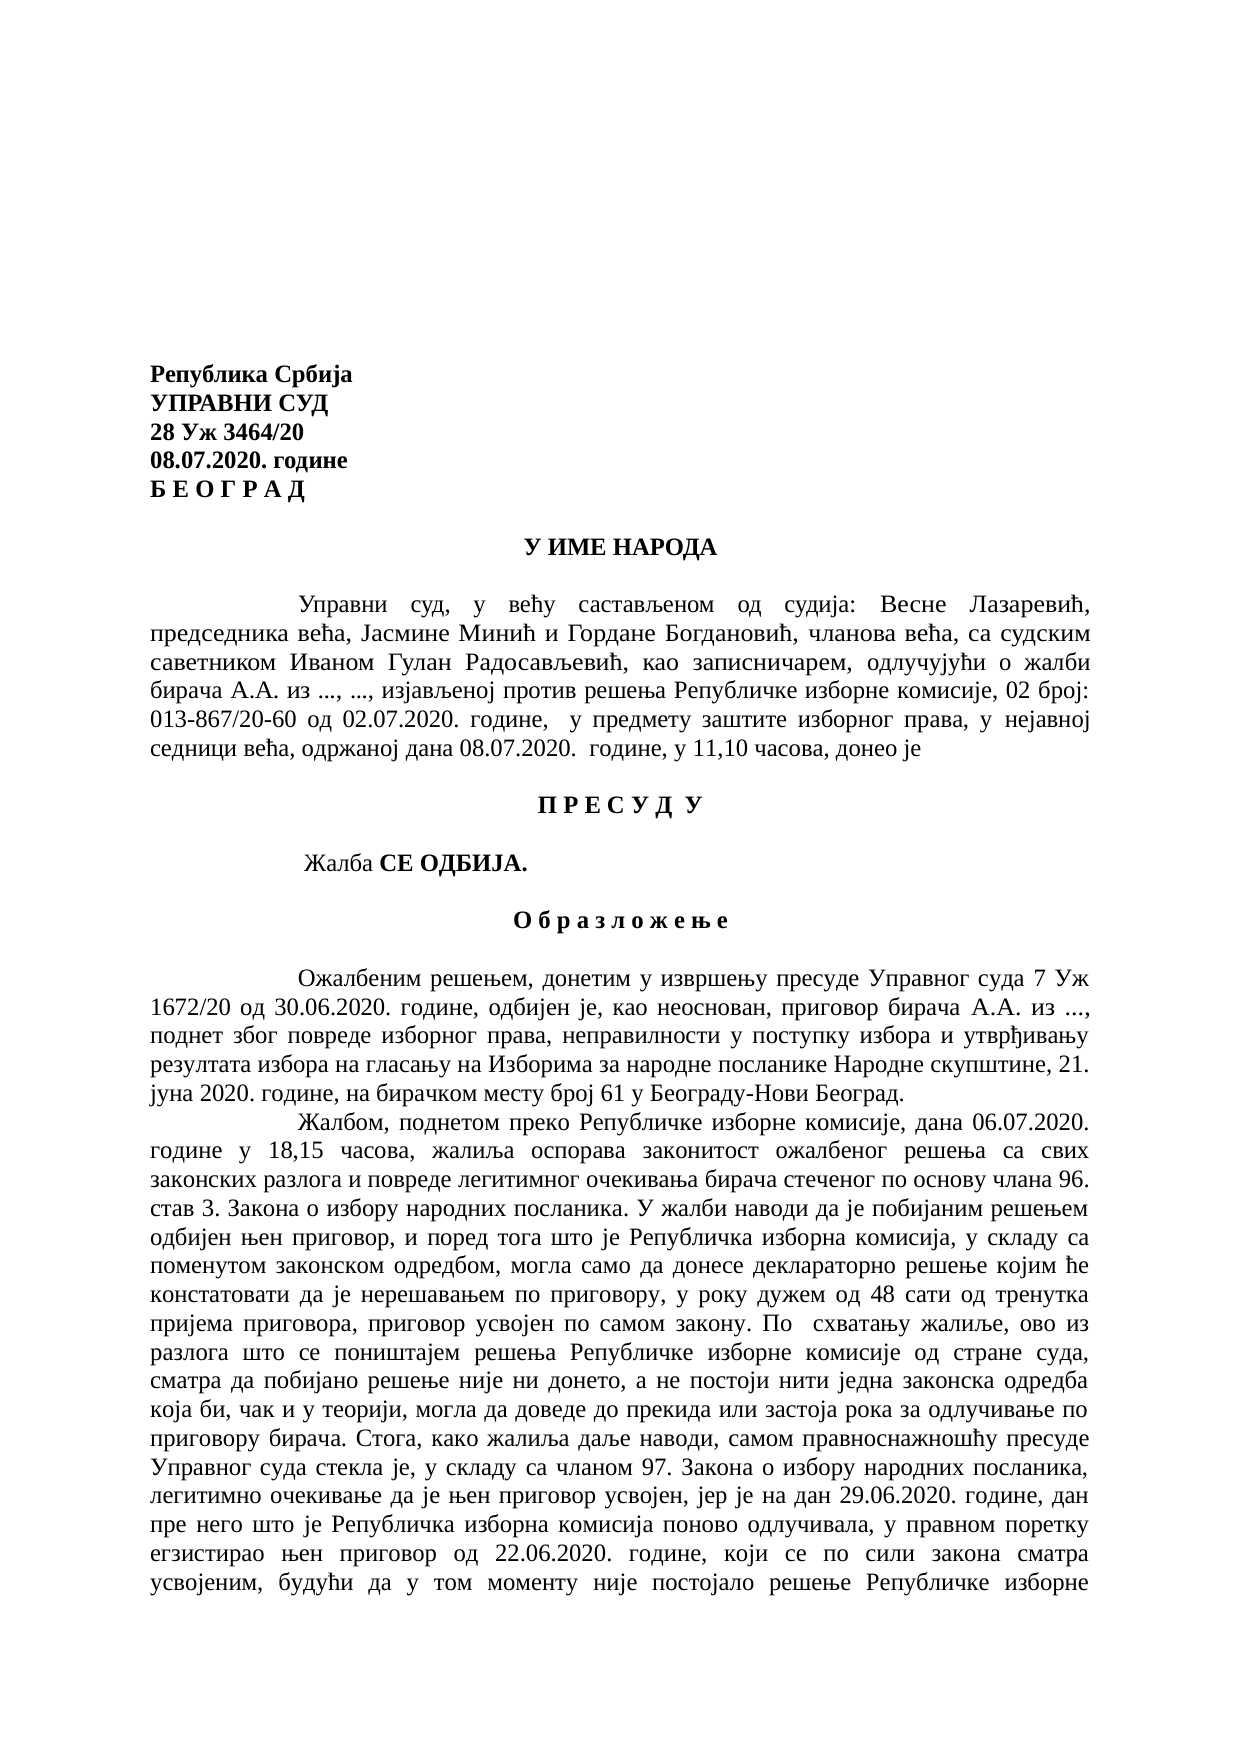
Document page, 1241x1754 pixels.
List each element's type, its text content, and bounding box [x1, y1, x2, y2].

text 28 Уж 3464/20 [150, 417, 1091, 445]
text УПРАВНИ СУД [150, 388, 1091, 417]
text Жалбом, поднетом преко Републичке изборне комисије, дана 06.07.2020. године у 18,15 часова, жалиља оспорава законитост ожалбеног решења са свих законских разлога и повреде легитимног очекивања бирача стеченог по основу члана 96. став 3. Закона о избору народних посланика. У жалби наводи да је побијаним решењем одбијен њен приговор, и поред тога што је Републичка изборна комисија, у складу са поменутом законском одредбом, могла само да донесе деклараторно решење којим ће констатовати да је нерешавањем по приговору, у року дужем од 48 сати од тренутка пријема приговора, приговор усвојен по самом закону. По схватању жалиље, ово из разлога што се поништајем решења Републичке изборне комисије од стране суда, сматра да побијано решење није ни донето, а не постоји нити једна законска одредба која би, чак и у теорији, могла да доведе до прекида или застоја рока за одлучивање по приговору бирача. Стога, како жалиља даље наводи, самом правноснажношћу пресуде Управног суда стекла је, у складу са чланом 97. Закона о избору народних посланика, легитимно очекивање да је њен приговор усвојен, јер је на дан 29.06.2020. године, дан пре него што је Републичка изборна комисија поново одлучивала, у правном поретку егзистирао њен приговор од 22.06.2020. године, који се по сили закона сматра усвојеним, будући да у том моменту није постојало решење Републичке изборне [150, 1107, 1091, 1595]
text Ожалбеним решењем, донетим у извршењу пресуде Управног суда 7 Уж 1672/20 од 30.06.2020. године, одбијен је, као неоснован, приговор бирача A.A. из ..., поднет због повреде изборног права, неправилности у поступку избора и утврђивању резултата избора на гласању на Изборима за народне посланике Народне скупштине, 21. јуна 2020. године, на бирачком месту број 61 у Београду-Нови Београд. [150, 963, 1091, 1107]
text П Р Е С У Д У [150, 790, 1091, 819]
text Б Е О Г Р А Д [150, 474, 1091, 503]
text У ИМЕ НАРОДА [150, 532, 1091, 560]
text Република Србија [150, 148, 1091, 388]
text Управни суд, у већу састављеном од судија: Весне Лазаревић, председника већа, Јасмине Минић и Гордане Богдановић, чланова већа, са судским саветником Иваном Гулан Радосављевић, као записничарем, одлучујући о жалби бирача A.A. из ..., ..., изјављеној против решења Републичке изборне комисије, 02 број: 013-867/20-60 од 02.07.2020. године, у предмету заштите изборног права, у нејавној седници већа, одржаној дана 08.07.2020. године, у 11,10 часова, донео је [150, 589, 1091, 762]
text 08.07.2020. године [150, 445, 1091, 474]
text О б р а з л о ж е њ е [150, 905, 1091, 934]
text Жалба СЕ ОДБИЈА. [150, 848, 1091, 877]
